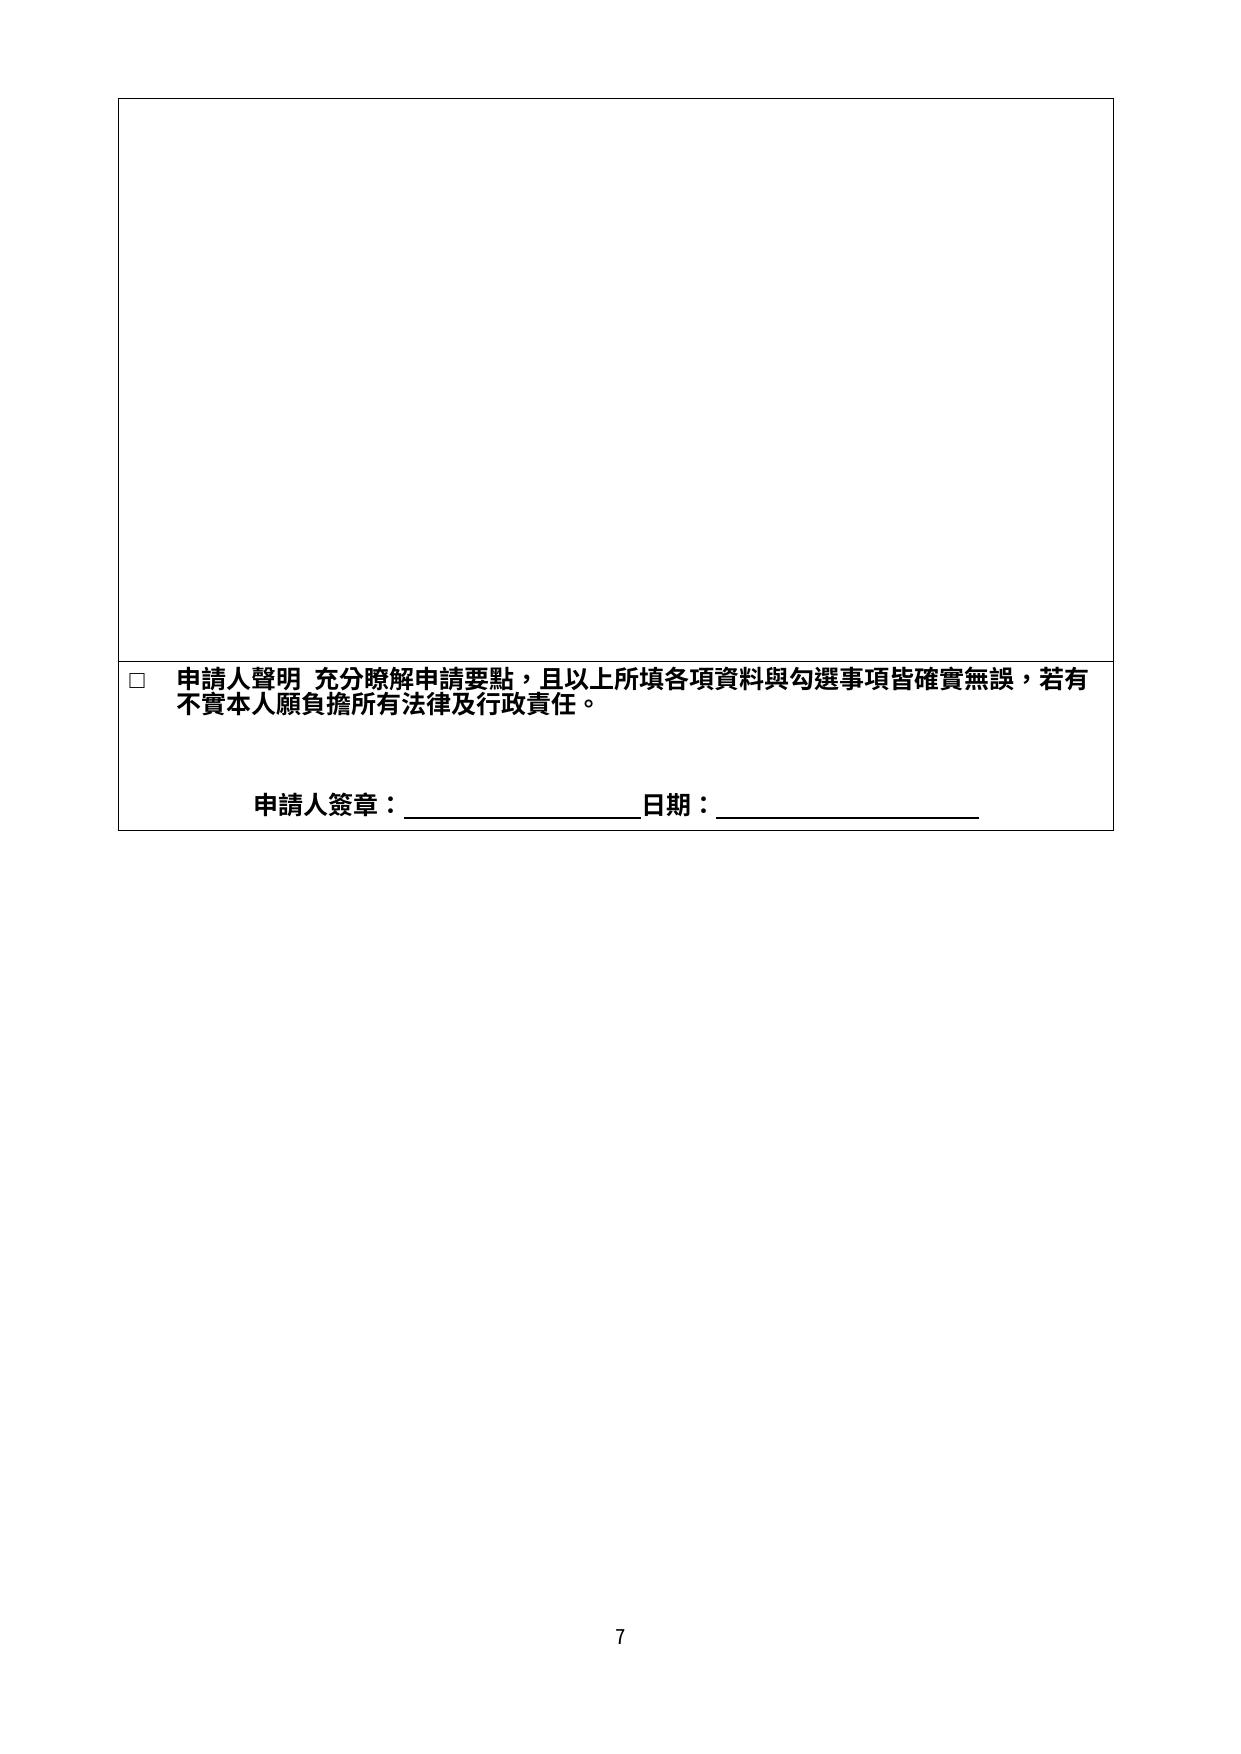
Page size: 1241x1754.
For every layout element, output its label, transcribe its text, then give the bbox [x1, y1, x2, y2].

table_cell 申請人聲明 充分瞭解申請要點，且以上所填各項資料與勾選事項皆確實無誤，若有不實本人願負擔所有法律及行政責任。 申請人簽章： 日期： [119, 662, 1113, 830]
table_header [119, 99, 1113, 661]
